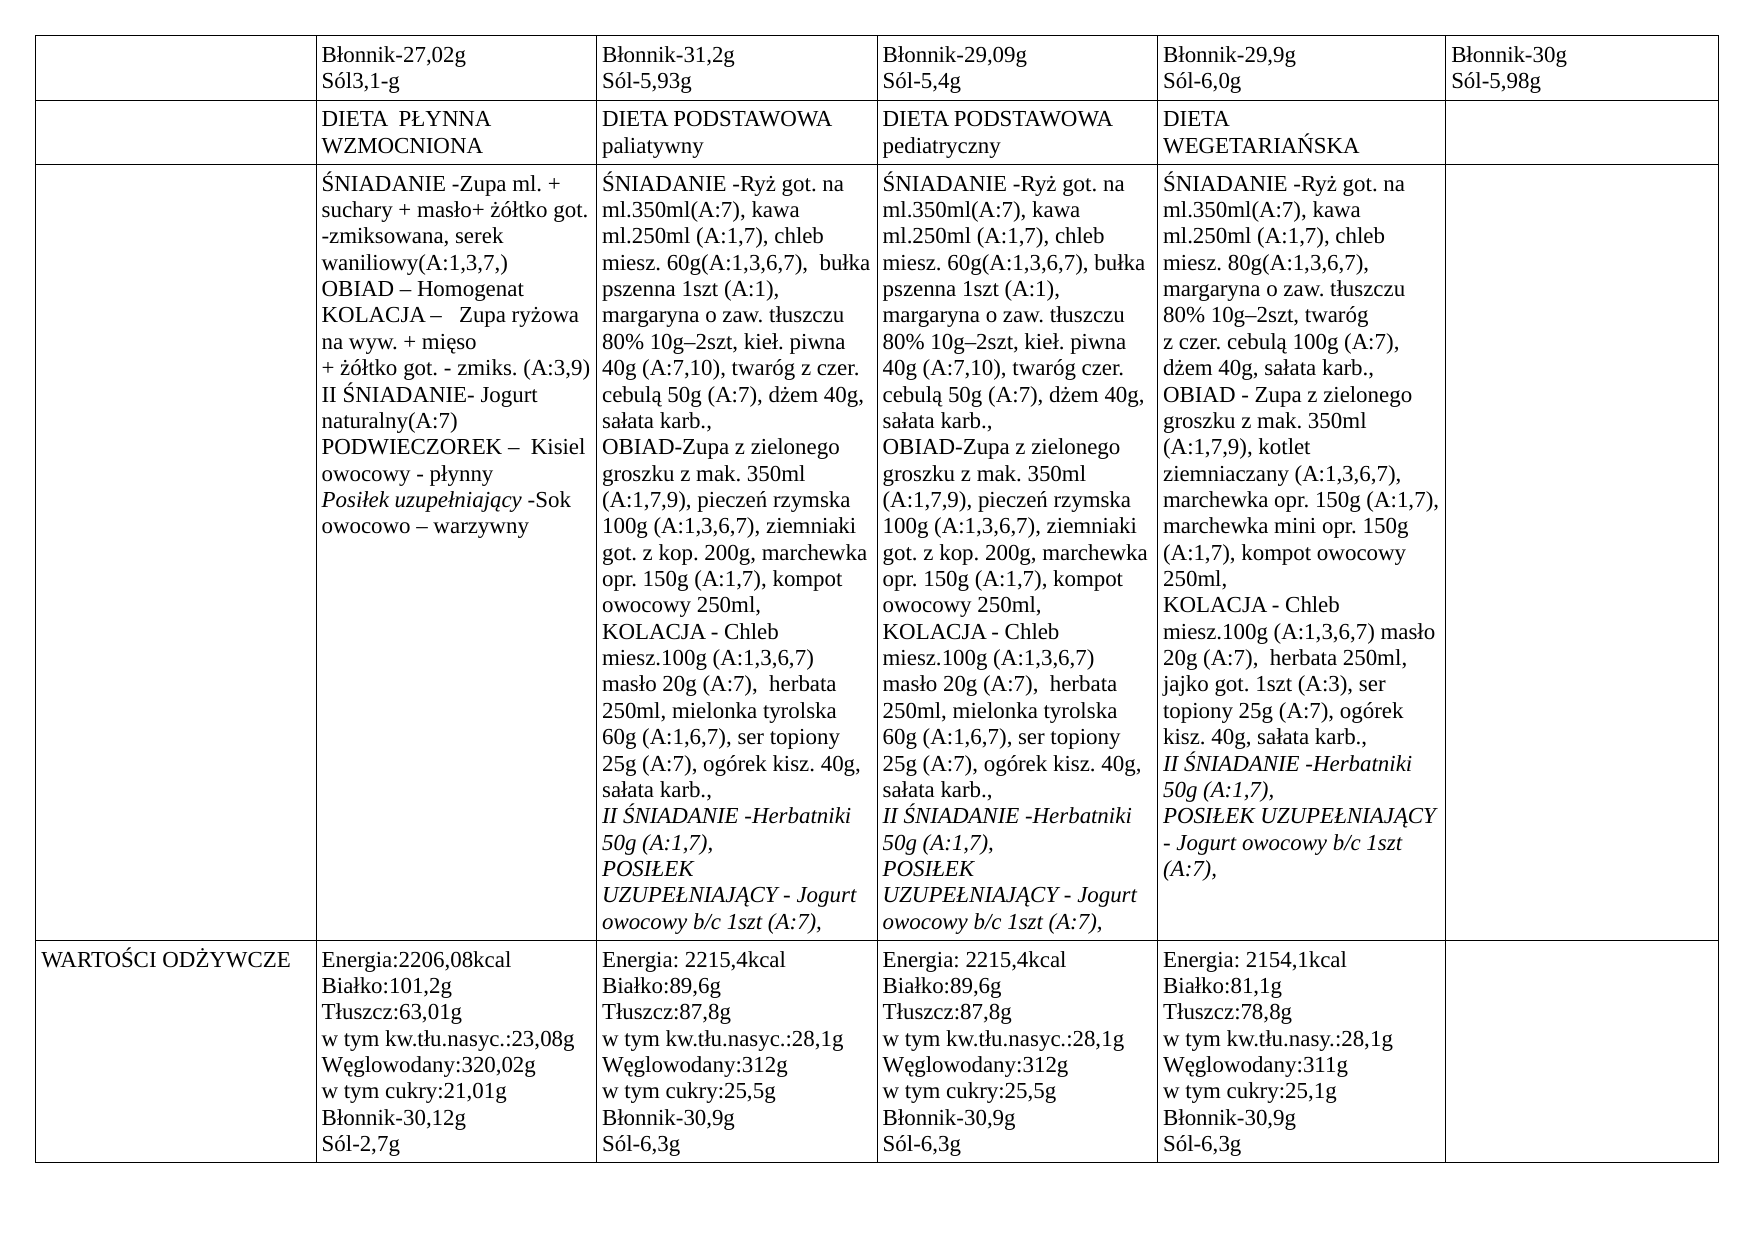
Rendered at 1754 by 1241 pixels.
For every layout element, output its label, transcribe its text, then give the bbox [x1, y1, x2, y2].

table_cell Energia: 2154,1kcal Białko:81,1g Tłuszcz:78,8g w tym kw.tłu.nasy.:28,1g Węglowodany:311g w tym cukry:25,1g Błonnik-30,9g Sól-6,3g [1158, 941, 1445, 1162]
table_cell Błonnik-29,9g Sól-6,0g [1158, 36, 1445, 100]
table_cell WARTOŚCI ODŻYWCZE [36, 941, 316, 1162]
table_cell DIETA PODSTAWOWA paliatywny [597, 101, 877, 164]
table_cell Energia:2206,08kcal Białko:101,2g Tłuszcz:63,01g w tym kw.tłu.nasyc.:23,08g Węglowodany:320,02g w tym cukry:21,01g Błonnik-30,12g Sól-2,7g [317, 941, 596, 1162]
table_cell Błonnik-27,02g Sól3,1-g [317, 36, 596, 100]
table_cell ŚNIADANIE -Zupa ml. + suchary + masło+ żółtko got. -zmiksowana, serek waniliowy(A:1,3,7,) OBIAD – Homogenat KOLACJA – Zupa ryżowa na wyw. + mięso + żółtko got. - zmiks. (A:3,9) II ŚNIADANIE- Jogurt naturalny(A:7) PODWIECZOREK – Kisiel owocowy - płynny Posiłek uzupełniający -Sok owocowo – warzywny [317, 165, 596, 940]
table_cell DIETA PODSTAWOWA pediatryczny [878, 101, 1157, 164]
table_cell [36, 36, 316, 100]
table_cell [36, 165, 316, 940]
table_cell [1446, 941, 1718, 1162]
table_cell DIETA WEGETARIAŃSKA [1158, 101, 1445, 164]
table_cell Błonnik-29,09g Sól-5,4g [878, 36, 1157, 100]
table_cell Błonnik-31,2g Sól-5,93g [597, 36, 877, 100]
table_cell Energia: 2215,4kcal Białko:89,6g Tłuszcz:87,8g w tym kw.tłu.nasyc.:28,1g Węglowodany:312g w tym cukry:25,5g Błonnik-30,9g Sól-6,3g [878, 941, 1157, 1162]
table_cell ŚNIADANIE -Ryż got. na ml.350ml(A:7), kawa ml.250ml (A:1,7), chleb miesz. 60g(A:1,3,6,7), bułka pszenna 1szt (A:1), margaryna o zaw. tłuszczu 80% 10g–2szt, kieł. piwna 40g (A:7,10), twaróg czer. cebulą 50g (A:7), dżem 40g, sałata karb., OBIAD-Zupa z zielonego groszku z mak. 350ml (A:1,7,9), pieczeń rzymska 100g (A:1,3,6,7), ziemniaki got. z kop. 200g, marchewka opr. 150g (A:1,7), kompot owocowy 250ml, KOLACJA - Chleb miesz.100g (A:1,3,6,7) masło 20g (A:7), herbata 250ml, mielonka tyrolska 60g (A:1,6,7), ser topiony 25g (A:7), ogórek kisz. 40g, sałata karb., II ŚNIADANIE -Herbatniki 50g (A:1,7), POSIŁEK UZUPEŁNIAJĄCY - Jogurt owocowy b/c 1szt (A:7), [878, 165, 1157, 940]
table_cell Błonnik-30g Sól-5,98g [1446, 36, 1718, 100]
table_cell ŚNIADANIE -Ryż got. na ml.350ml(A:7), kawa ml.250ml (A:1,7), chleb miesz. 80g(A:1,3,6,7), margaryna o zaw. tłuszczu 80% 10g–2szt, twaróg z czer. cebulą 100g (A:7), dżem 40g, sałata karb., OBIAD - Zupa z zielonego groszku z mak. 350ml (A:1,7,9), kotlet ziemniaczany (A:1,3,6,7), marchewka opr. 150g (A:1,7), marchewka mini opr. 150g (A:1,7), kompot owocowy 250ml, KOLACJA - Chleb miesz.100g (A:1,3,6,7) masło 20g (A:7), herbata 250ml, jajko got. 1szt (A:3), ser topiony 25g (A:7), ogórek kisz. 40g, sałata karb., II ŚNIADANIE -Herbatniki 50g (A:1,7), POSIŁEK UZUPEŁNIAJĄCY - Jogurt owocowy b/c 1szt (A:7), [1158, 165, 1445, 940]
table_cell DIETA PŁYNNA WZMOCNIONA [317, 101, 596, 164]
table_cell [1446, 101, 1718, 164]
table_cell ŚNIADANIE -Ryż got. na ml.350ml(A:7), kawa ml.250ml (A:1,7), chleb miesz. 60g(A:1,3,6,7), bułka pszenna 1szt (A:1), margaryna o zaw. tłuszczu 80% 10g–2szt, kieł. piwna 40g (A:7,10), twaróg z czer. cebulą 50g (A:7), dżem 40g, sałata karb., OBIAD-Zupa z zielonego groszku z mak. 350ml (A:1,7,9), pieczeń rzymska 100g (A:1,3,6,7), ziemniaki got. z kop. 200g, marchewka opr. 150g (A:1,7), kompot owocowy 250ml, KOLACJA - Chleb miesz.100g (A:1,3,6,7) masło 20g (A:7), herbata 250ml, mielonka tyrolska 60g (A:1,6,7), ser topiony 25g (A:7), ogórek kisz. 40g, sałata karb., II ŚNIADANIE -Herbatniki 50g (A:1,7), POSIŁEK UZUPEŁNIAJĄCY - Jogurt owocowy b/c 1szt (A:7), [597, 165, 877, 940]
table_cell [36, 101, 316, 164]
table_cell Energia: 2215,4kcal Białko:89,6g Tłuszcz:87,8g w tym kw.tłu.nasyc.:28,1g Węglowodany:312g w tym cukry:25,5g Błonnik-30,9g Sól-6,3g [597, 941, 877, 1162]
table_cell [1446, 165, 1718, 940]
